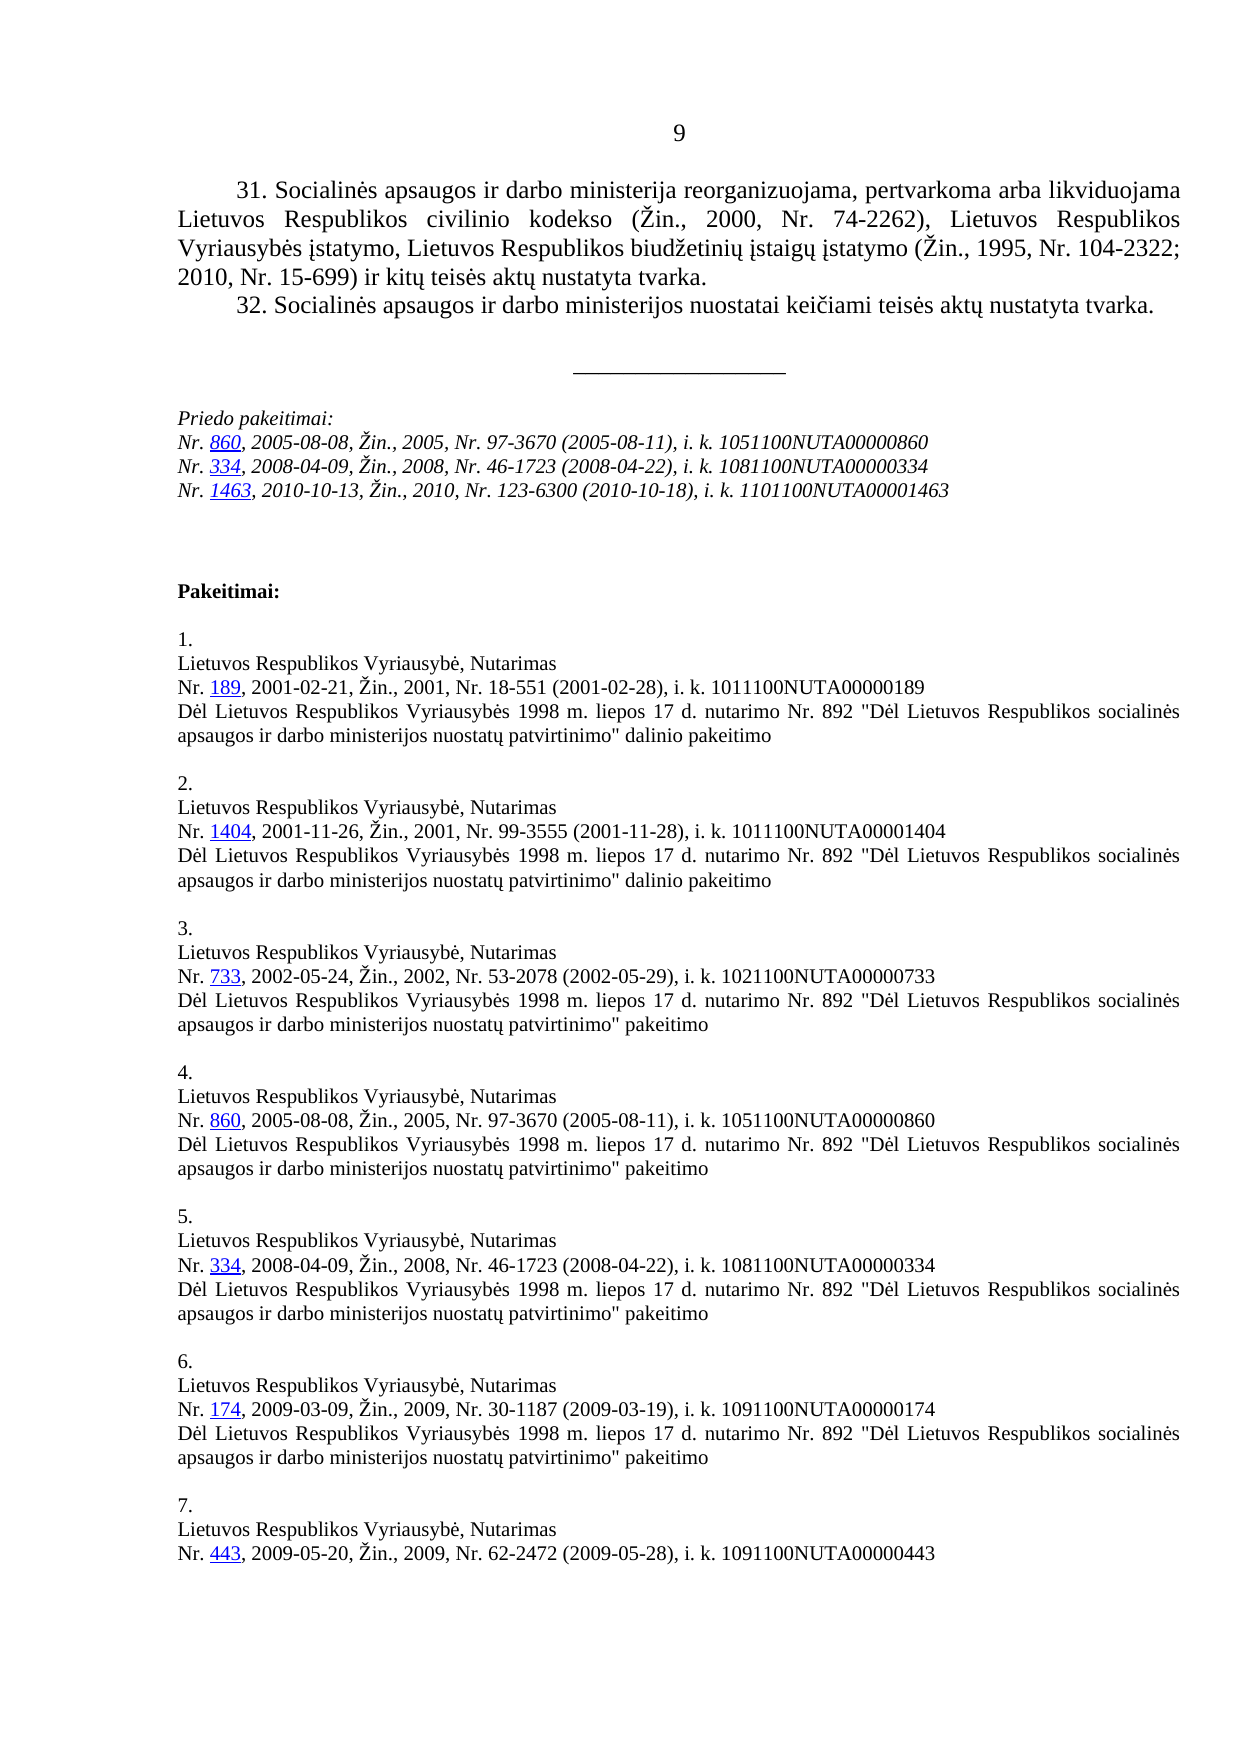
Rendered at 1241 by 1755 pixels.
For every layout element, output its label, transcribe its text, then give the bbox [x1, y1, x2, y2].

text Lietuvos Respublikos Vyriausybė, Nutarimas [177, 1228, 1181, 1252]
text Nr. 860, 2005-08-08, Žin., 2005, Nr. 97-3670 (2005-08-11), i. k. 1051100NUTA00000860 [177, 1108, 1181, 1132]
text Priedo pakeitimai: [177, 406, 1181, 430]
text Lietuvos Respublikos Vyriausybė, Nutarimas [177, 651, 1181, 675]
text Nr. 174, 2009-03-09, Žin., 2009, Nr. 30-1187 (2009-03-19), i. k. 1091100NUTA00000174 [177, 1397, 1181, 1421]
text Lietuvos Respublikos Vyriausybė, Nutarimas [177, 795, 1181, 819]
text Lietuvos Respublikos Vyriausybė, Nutarimas [177, 1517, 1181, 1541]
text 6. [177, 1349, 1181, 1373]
text Nr. 334, 2008-04-09, Žin., 2008, Nr. 46-1723 (2008-04-22), i. k. 1081100NUTA00000334 [177, 454, 1181, 478]
text 1. [177, 627, 1181, 651]
text Dėl Lietuvos Respublikos Vyriausybės 1998 m. liepos 17 d. nutarimo Nr. 892 "Dėl Lietuvos Respublikos socialinės apsaugos ir darbo ministerijos nuostatų patvirtinimo" pakeitimo [177, 988, 1181, 1036]
text Dėl Lietuvos Respublikos Vyriausybės 1998 m. liepos 17 d. nutarimo Nr. 892 "Dėl Lietuvos Respublikos socialinės apsaugos ir darbo ministerijos nuostatų patvirtinimo" pakeitimo [177, 1421, 1181, 1469]
text Nr. 1463, 2010-10-13, Žin., 2010, Nr. 123-6300 (2010-10-18), i. k. 1101100NUTA00001463 [177, 478, 1181, 502]
text Dėl Lietuvos Respublikos Vyriausybės 1998 m. liepos 17 d. nutarimo Nr. 892 "Dėl Lietuvos Respublikos socialinės apsaugos ir darbo ministerijos nuostatų patvirtinimo" dalinio pakeitimo [177, 699, 1181, 747]
text Lietuvos Respublikos Vyriausybė, Nutarimas [177, 1373, 1181, 1397]
text 5. [177, 1204, 1181, 1228]
text Pakeitimai: [177, 579, 1181, 603]
text 4. [177, 1060, 1181, 1084]
text 32. Socialinės apsaugos ir darbo ministerijos nuostatai keičiami teisės aktų nustatyta tvarka. [177, 291, 1181, 319]
text 31. Socialinės apsaugos ir darbo ministerija reorganizuojama, pertvarkoma arba likviduojama Lietuvos Respublikos civilinio kodekso (Žin., 2000, Nr. 74-2262), Lietuvos Respublikos Vyriausybės įstatymo, Lietuvos Respublikos biudžetinių įstaigų įstatymo (Žin., 1995, Nr. 104-2322; 2010, Nr. 15-699) ir kitų teisės aktų nustatyta tvarka. [177, 176, 1181, 291]
text Nr. 860, 2005-08-08, Žin., 2005, Nr. 97-3670 (2005-08-11), i. k. 1051100NUTA00000860 [177, 430, 1181, 454]
text Nr. 334, 2008-04-09, Žin., 2008, Nr. 46-1723 (2008-04-22), i. k. 1081100NUTA00000334 [177, 1252, 1181, 1277]
text Dėl Lietuvos Respublikos Vyriausybės 1998 m. liepos 17 d. nutarimo Nr. 892 "Dėl Lietuvos Respublikos socialinės apsaugos ir darbo ministerijos nuostatų patvirtinimo" dalinio pakeitimo [177, 843, 1181, 892]
text Nr. 733, 2002-05-24, Žin., 2002, Nr. 53-2078 (2002-05-29), i. k. 1021100NUTA00000733 [177, 964, 1181, 988]
text Lietuvos Respublikos Vyriausybė, Nutarimas [177, 1084, 1181, 1108]
text Dėl Lietuvos Respublikos Vyriausybės 1998 m. liepos 17 d. nutarimo Nr. 892 "Dėl Lietuvos Respublikos socialinės apsaugos ir darbo ministerijos nuostatų patvirtinimo" pakeitimo [177, 1277, 1181, 1325]
text _________________ [177, 348, 1181, 377]
text Nr. 443, 2009-05-20, Žin., 2009, Nr. 62-2472 (2009-05-28), i. k. 1091100NUTA00000443 [177, 1541, 1181, 1565]
text 2. [177, 771, 1181, 795]
text Lietuvos Respublikos Vyriausybė, Nutarimas [177, 940, 1181, 964]
text 7. [177, 1493, 1181, 1517]
text Nr. 1404, 2001-11-26, Žin., 2001, Nr. 99-3555 (2001-11-28), i. k. 1011100NUTA00001404 [177, 819, 1181, 843]
text 3. [177, 916, 1181, 940]
text Dėl Lietuvos Respublikos Vyriausybės 1998 m. liepos 17 d. nutarimo Nr. 892 "Dėl Lietuvos Respublikos socialinės apsaugos ir darbo ministerijos nuostatų patvirtinimo" pakeitimo [177, 1132, 1181, 1180]
text Nr. 189, 2001-02-21, Žin., 2001, Nr. 18-551 (2001-02-28), i. k. 1011100NUTA00000189 [177, 675, 1181, 699]
